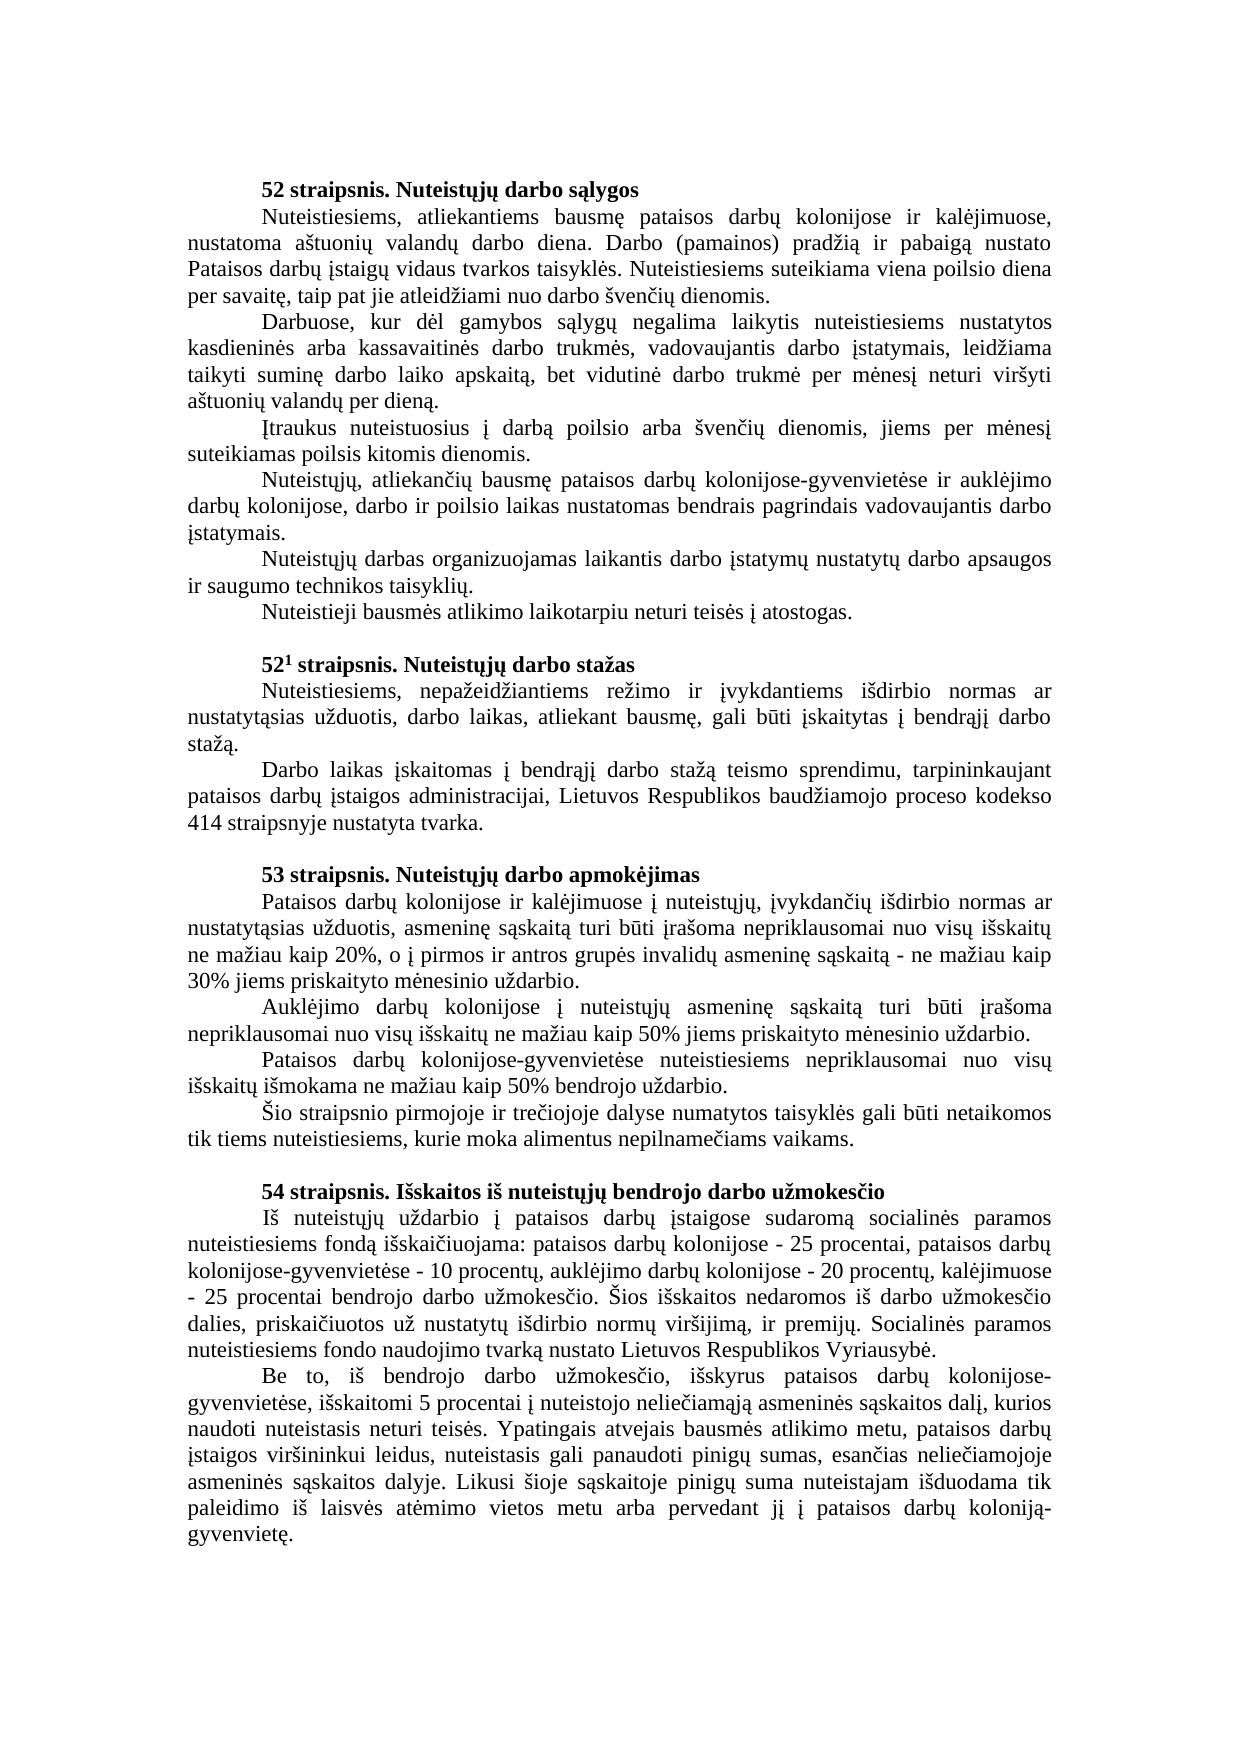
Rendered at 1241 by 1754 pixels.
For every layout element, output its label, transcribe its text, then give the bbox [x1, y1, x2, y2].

text Auklėjimo darbų kolonijose į nuteistųjų asmeninę sąskaitą turi būti įrašoma nepriklausomai nuo visų išskaitų ne mažiau kaip 50% jiems priskaityto mėnesinio uždarbio. [187, 993, 1053, 1046]
text Be to, iš bendrojo darbo užmokesčio, išskyrus pataisos darbų kolonijose-gyvenvietėse, išskaitomi 5 procentai į nuteistojo neliečiamąją asmeninės sąskaitos dalį, kurios naudoti nuteistasis neturi teisės. Ypatingais atvejais bausmės atlikimo metu, pataisos darbų įstaigos viršininkui leidus, nuteistasis gali panaudoti pinigų sumas, esančias neliečiamojoje asmeninės sąskaitos dalyje. Likusi šioje sąskaitoje pinigų suma nuteistajam išduodama tik paleidimo iš laisvės atėmimo vietos metu arba pervedant jį į pataisos darbų koloniją-gyvenvietę. [187, 1362, 1053, 1547]
text 54 straipsnis. Išskaitos iš nuteistųjų bendrojo darbo užmokesčio [187, 1178, 1053, 1204]
text Iš nuteistųjų uždarbio į pataisos darbų įstaigose sudaromą socialinės paramos nuteistiesiems fondą išskaičiuojama: pataisos darbų kolonijose - 25 procentai, pataisos darbų kolonijose-gyvenvietėse - 10 procentų, auklėjimo darbų kolonijose - 20 procentų, kalėjimuose - 25 procentai bendrojo darbo užmokesčio. Šios išskaitos nedaromos iš darbo užmokesčio dalies, priskaičiuotos už nustatytų išdirbio normų viršijimą, ir premijų. Socialinės paramos nuteistiesiems fondo naudojimo tvarką nustato Lietuvos Respublikos Vyriausybė. [187, 1204, 1053, 1362]
text Nuteistųjų darbas organizuojamas laikantis darbo įstatymų nustatytų darbo apsaugos ir saugumo technikos taisyklių. [187, 545, 1053, 598]
text Nuteistiesiems, atliekantiems bausmę pataisos darbų kolonijose ir kalėjimuose, nustatoma aštuonių valandų darbo diena. Darbo (pamainos) pradžią ir pabaigą nustato Pataisos darbų įstaigų vidaus tvarkos taisyklės. Nuteistiesiems suteikiama viena poilsio diena per savaitę, taip pat jie atleidžiami nuo darbo švenčių dienomis. [187, 203, 1053, 308]
text Nuteistieji bausmės atlikimo laikotarpiu neturi teisės į atostogas. [187, 598, 1053, 624]
text Pataisos darbų kolonijose ir kalėjimuose į nuteistųjų, įvykdančių išdirbio normas ar nustatytąsias užduotis, asmeninę sąskaitą turi būti įrašoma nepriklausomai nuo visų išskaitų ne mažiau kaip 20%, o į pirmos ir antros grupės invalidų asmeninę sąskaitą - ne mažiau kaip 30% jiems priskaityto mėnesinio uždarbio. [187, 888, 1053, 993]
text Įtraukus nuteistuosius į darbą poilsio arba švenčių dienomis, jiems per mėnesį suteikiamas poilsis kitomis dienomis. [187, 413, 1053, 466]
text 53 straipsnis. Nuteistųjų darbo apmokėjimas [187, 862, 1053, 888]
text Nuteistųjų, atliekančių bausmę pataisos darbų kolonijose-gyvenvietėse ir auklėjimo darbų kolonijose, darbo ir poilsio laikas nustatomas bendrais pagrindais vadovaujantis darbo įstatymais. [187, 466, 1053, 545]
text Darbuose, kur dėl gamybos sąlygų negalima laikytis nuteistiesiems nustatytos kasdieninės arba kassavaitinės darbo trukmės, vadovaujantis darbo įstatymais, leidžiama taikyti suminę darbo laiko apskaitą, bet vidutinė darbo trukmė per mėnesį neturi viršyti aštuonių valandų per dieną. [187, 308, 1053, 413]
text Šio straipsnio pirmojoje ir trečiojoje dalyse numatytos taisyklės gali būti netaikomos tik tiems nuteistiesiems, kurie moka alimentus nepilnamečiams vaikams. [187, 1099, 1053, 1151]
text Pataisos darbų kolonijose-gyvenvietėse nuteistiesiems nepriklausomai nuo visų išskaitų išmokama ne mažiau kaip 50% bendrojo uždarbio. [187, 1046, 1053, 1099]
text 521 straipsnis. Nuteistųjų darbo stažas [187, 651, 1053, 677]
text Darbo laikas įskaitomas į bendrąjį darbo stažą teismo sprendimu, tarpininkaujant pataisos darbų įstaigos administracijai, Lietuvos Respublikos baudžiamojo proceso kodekso 414 straipsnyje nustatyta tvarka. [187, 756, 1053, 835]
text Nuteistiesiems, nepažeidžiantiems režimo ir įvykdantiems išdirbio normas ar nustatytąsias užduotis, darbo laikas, atliekant bausmę, gali būti įskaitytas į bendrąjį darbo stažą. [187, 677, 1053, 756]
text 52 straipsnis. Nuteistųjų darbo sąlygos [187, 176, 1053, 203]
